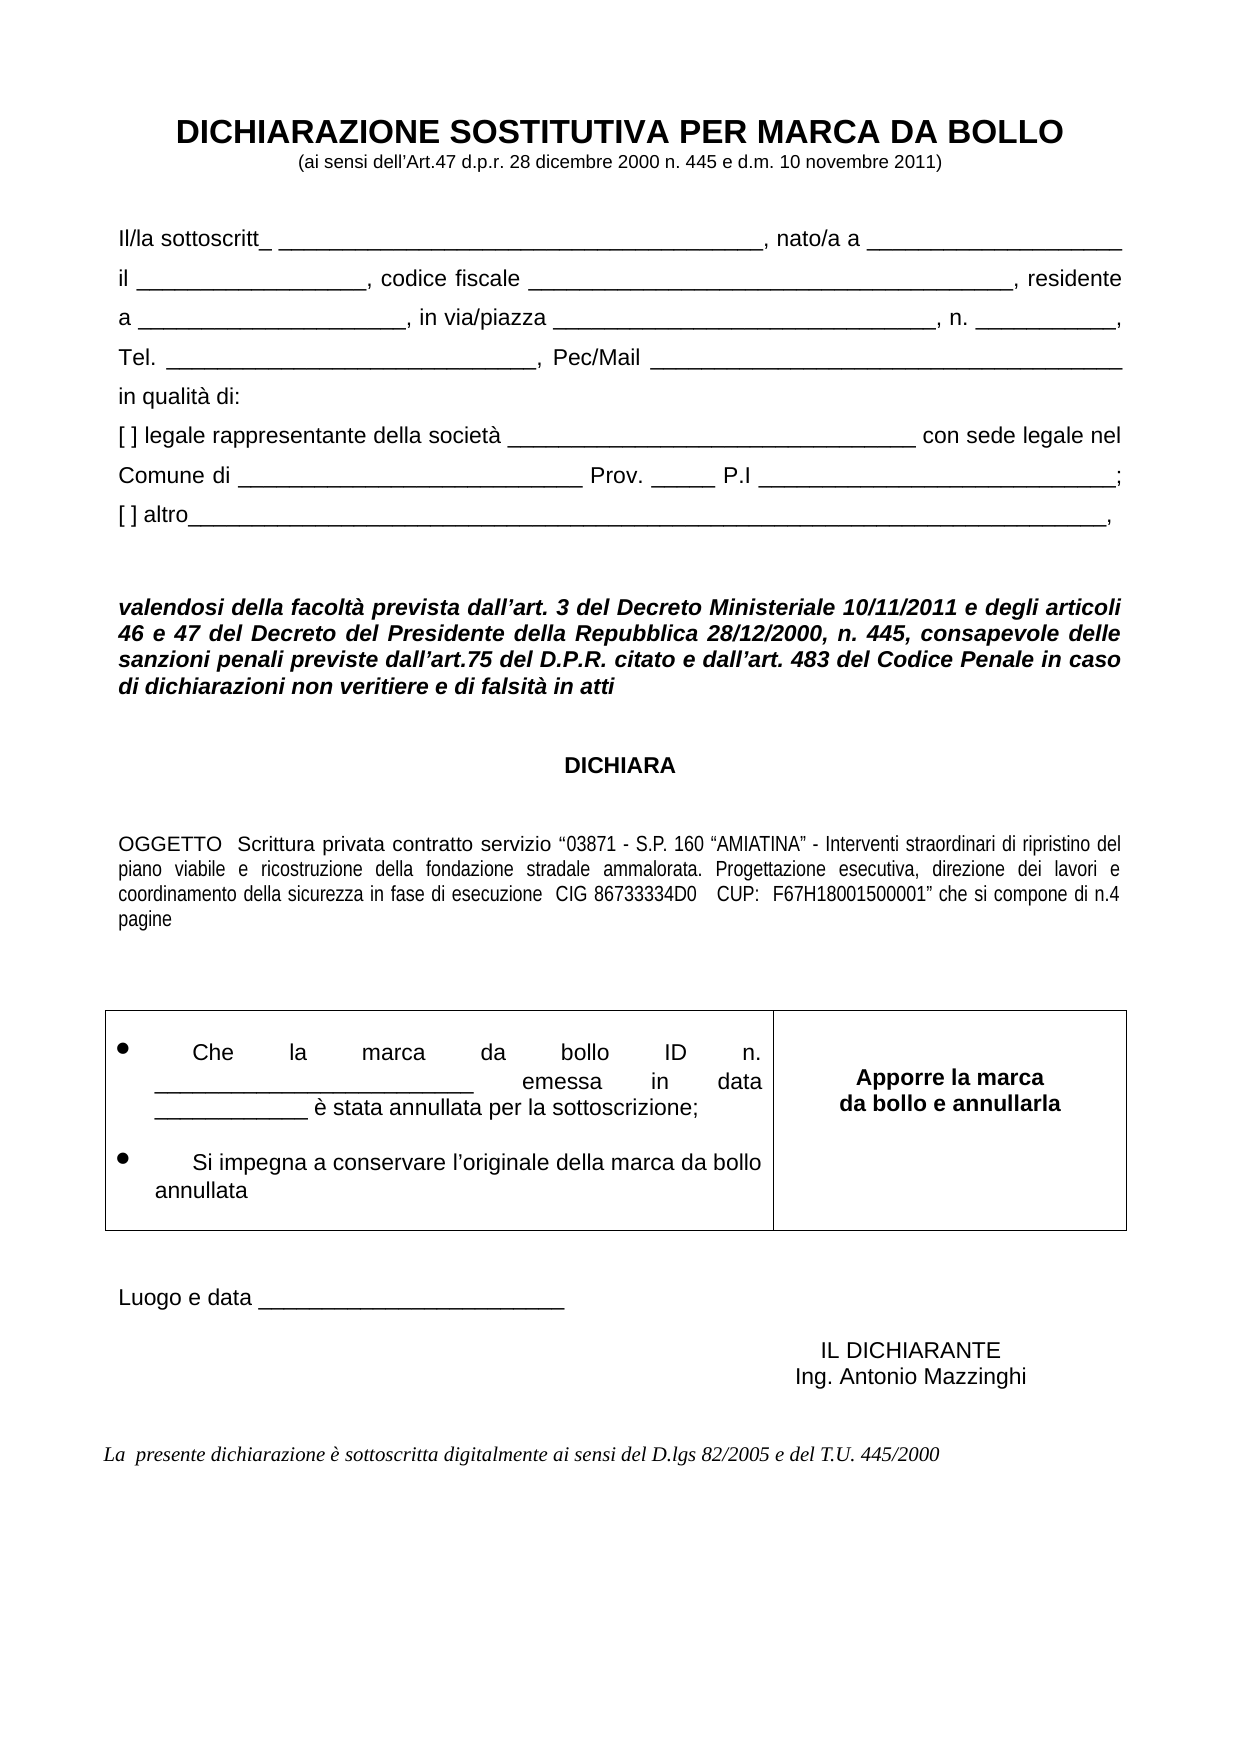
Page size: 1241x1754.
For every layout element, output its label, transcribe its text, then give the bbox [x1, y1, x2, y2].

text DICHIARAZIONE SOSTITUTIVA PER MARCA DA BOLLO [118, 112, 1122, 151]
text OGGETTO Scrittura privata contratto servizio “03871 - S.P. 160 “AMIATINA” - Interventi straordinari di ripristino del piano viabile e ricostruzione della fondazione stradale ammalorata. Progettazione esecutiva, direzione dei lavori e coordinamento della sicurezza in fase di esecuzione CIG 86733334D0 CUP: F67H18001500001” che si compone di n.4 pagine [118, 831, 1122, 931]
text (ai sensi dell’Art.47 d.p.r. 28 dicembre 2000 n. 445 e d.m. 10 novembre 2011) [118, 151, 1122, 172]
text Il/la sottoscritt_ ______________________________________, nato/a a ____________________ il __________________, codice fiscale ______________________________________, residente a _____________________, in via/piazza ______________________________, n. ___________, Tel. _____________________________, Pec/Mail _____________________________________ in qualità di: [118, 225, 1122, 409]
text [ ] legale rappresentante della società ________________________________ con sede legale nel Comune di ___________________________ Prov. _____ P.I ____________________________; [ ] altro________________________________________________________________________, [118, 422, 1122, 528]
table_header Apporre la marca da bollo e annullarla [774, 1011, 1126, 1230]
text Ing. Antonio Mazzinghi [699, 1363, 1122, 1389]
text DICHIARA [118, 752, 1122, 778]
text valendosi della facoltà prevista dall’art. 3 del Decreto Ministeriale 10/11/2011 e degli articoli 46 e 47 del Decreto del Presidente della Repubblica 28/12/2000, n. 445, consapevole delle sanzioni penali previste dall’art.75 del D.P.R. citato e dall’art. 483 del Codice Penale in caso di dichiarazioni non veritiere e di falsità in atti [118, 594, 1122, 699]
text Luogo e data ________________________ [118, 1284, 1122, 1310]
text La presente dichiarazione è sottoscritta digitalmente ai sensi del D.lgs 82/2005 e del T.U. 445/2000 [103, 1442, 1122, 1466]
table_header Che la marca da bollo ID n. _________________________ emessa in data ____________ è stata annullata per la sottoscrizione; Si impegna a conservare l’originale della marca da bollo annullata [106, 1011, 773, 1230]
text IL DICHIARANTE [699, 1337, 1122, 1363]
